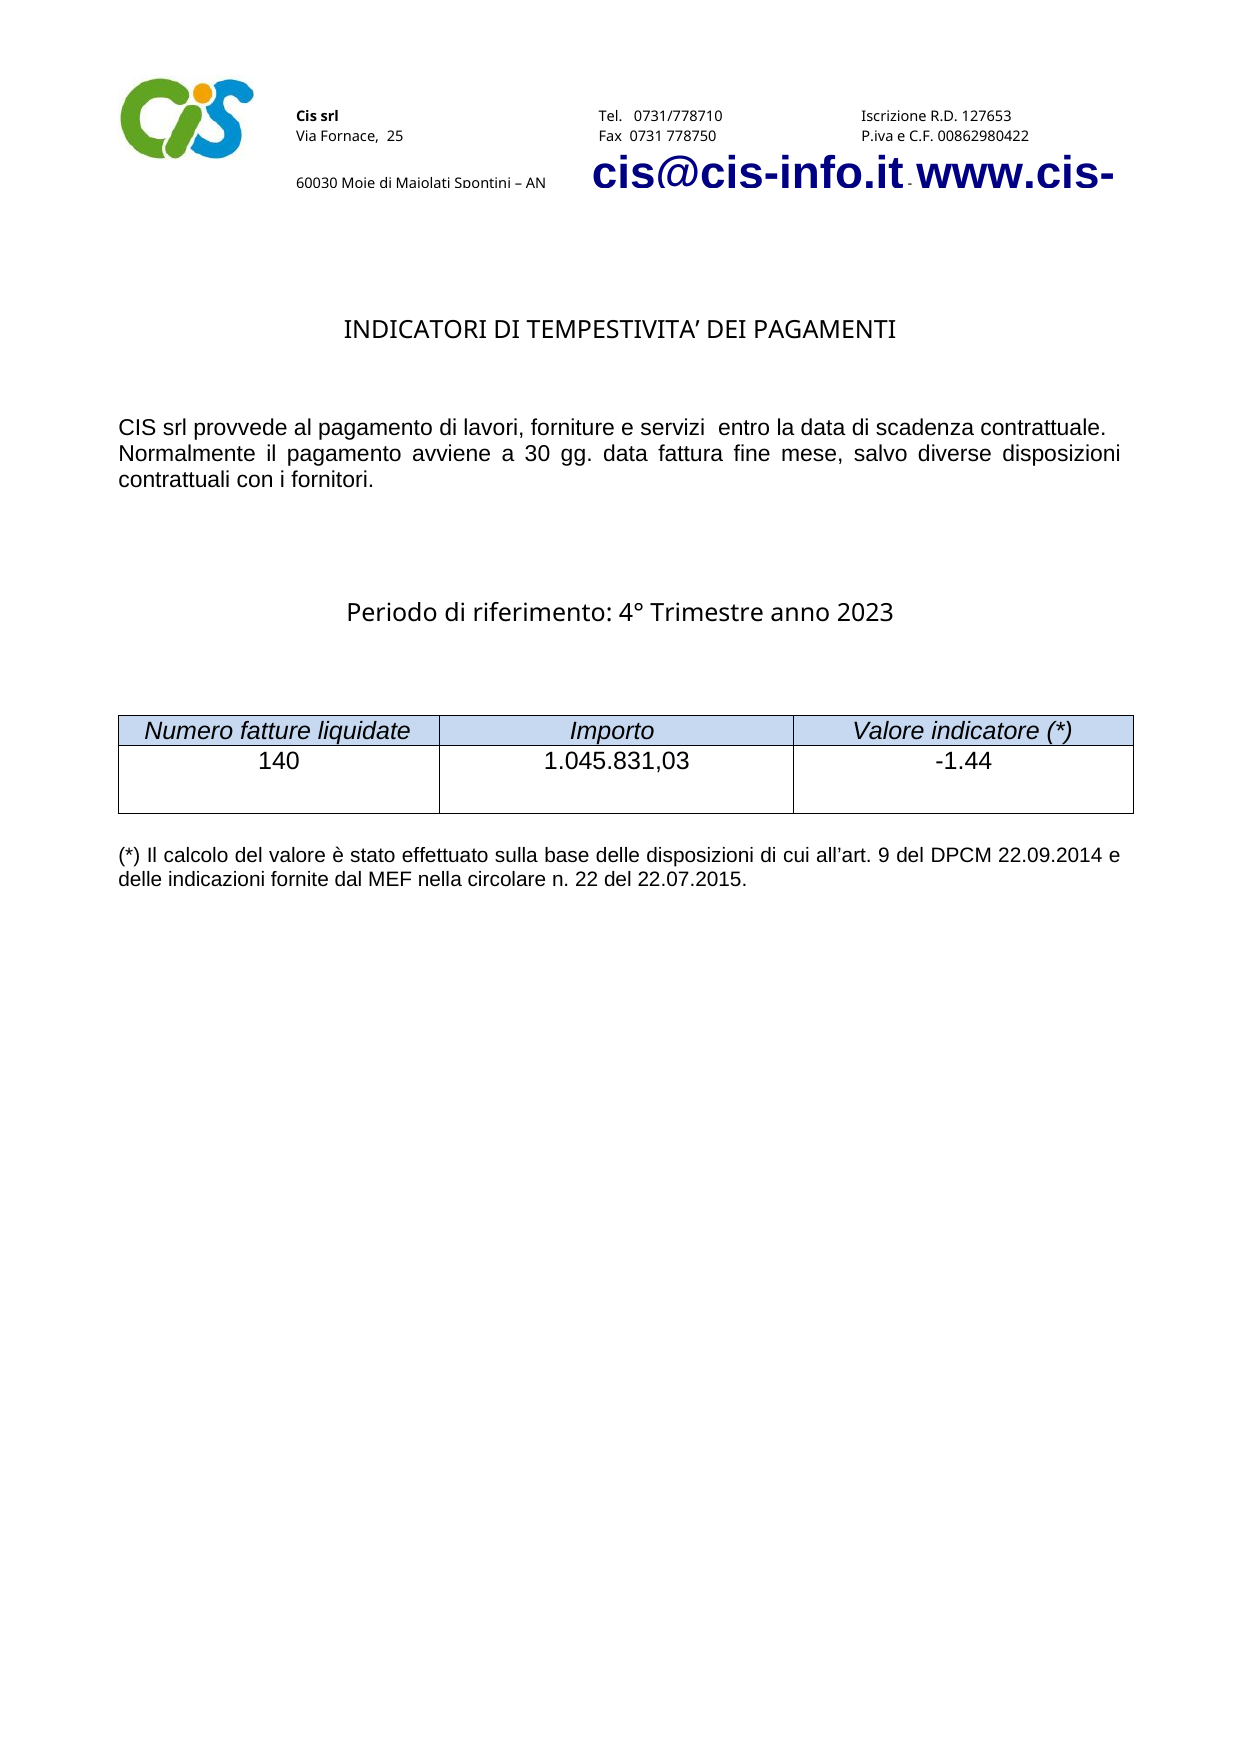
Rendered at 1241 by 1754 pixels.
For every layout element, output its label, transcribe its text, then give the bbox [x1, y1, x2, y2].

table_cell 1.045.831,03 [440, 746, 793, 813]
text INDICATORI DI TEMPESTIVITA’ DEI PAGAMENTI [118, 311, 1122, 346]
text Periodo di riferimento: 4° Trimestre anno 2023 [118, 595, 1122, 629]
table_cell 140 [119, 746, 439, 813]
text Normalmente il pagamento avviene a 30 gg. data fattura fine mese, salvo diverse disposizioni contrattuali con i fornitori. [118, 440, 1122, 493]
table_header Numero fatture liquidate [119, 716, 439, 745]
text (*) Il calcolo del valore è stato effettuato sulla base delle disposizioni di cui all’art. 9 del DPCM 22.09.2014 e delle indicazioni fornite dal MEF nella circolare n. 22 del 22.07.2015. [118, 843, 1122, 891]
text CIS srl provvede al pagamento di lavori, forniture e servizi entro la data di scadenza contrattuale. [118, 414, 1122, 440]
table_header Importo [440, 716, 793, 745]
table_header Valore indicatore (*) [794, 716, 1133, 745]
table_cell -1.44 [794, 746, 1133, 813]
